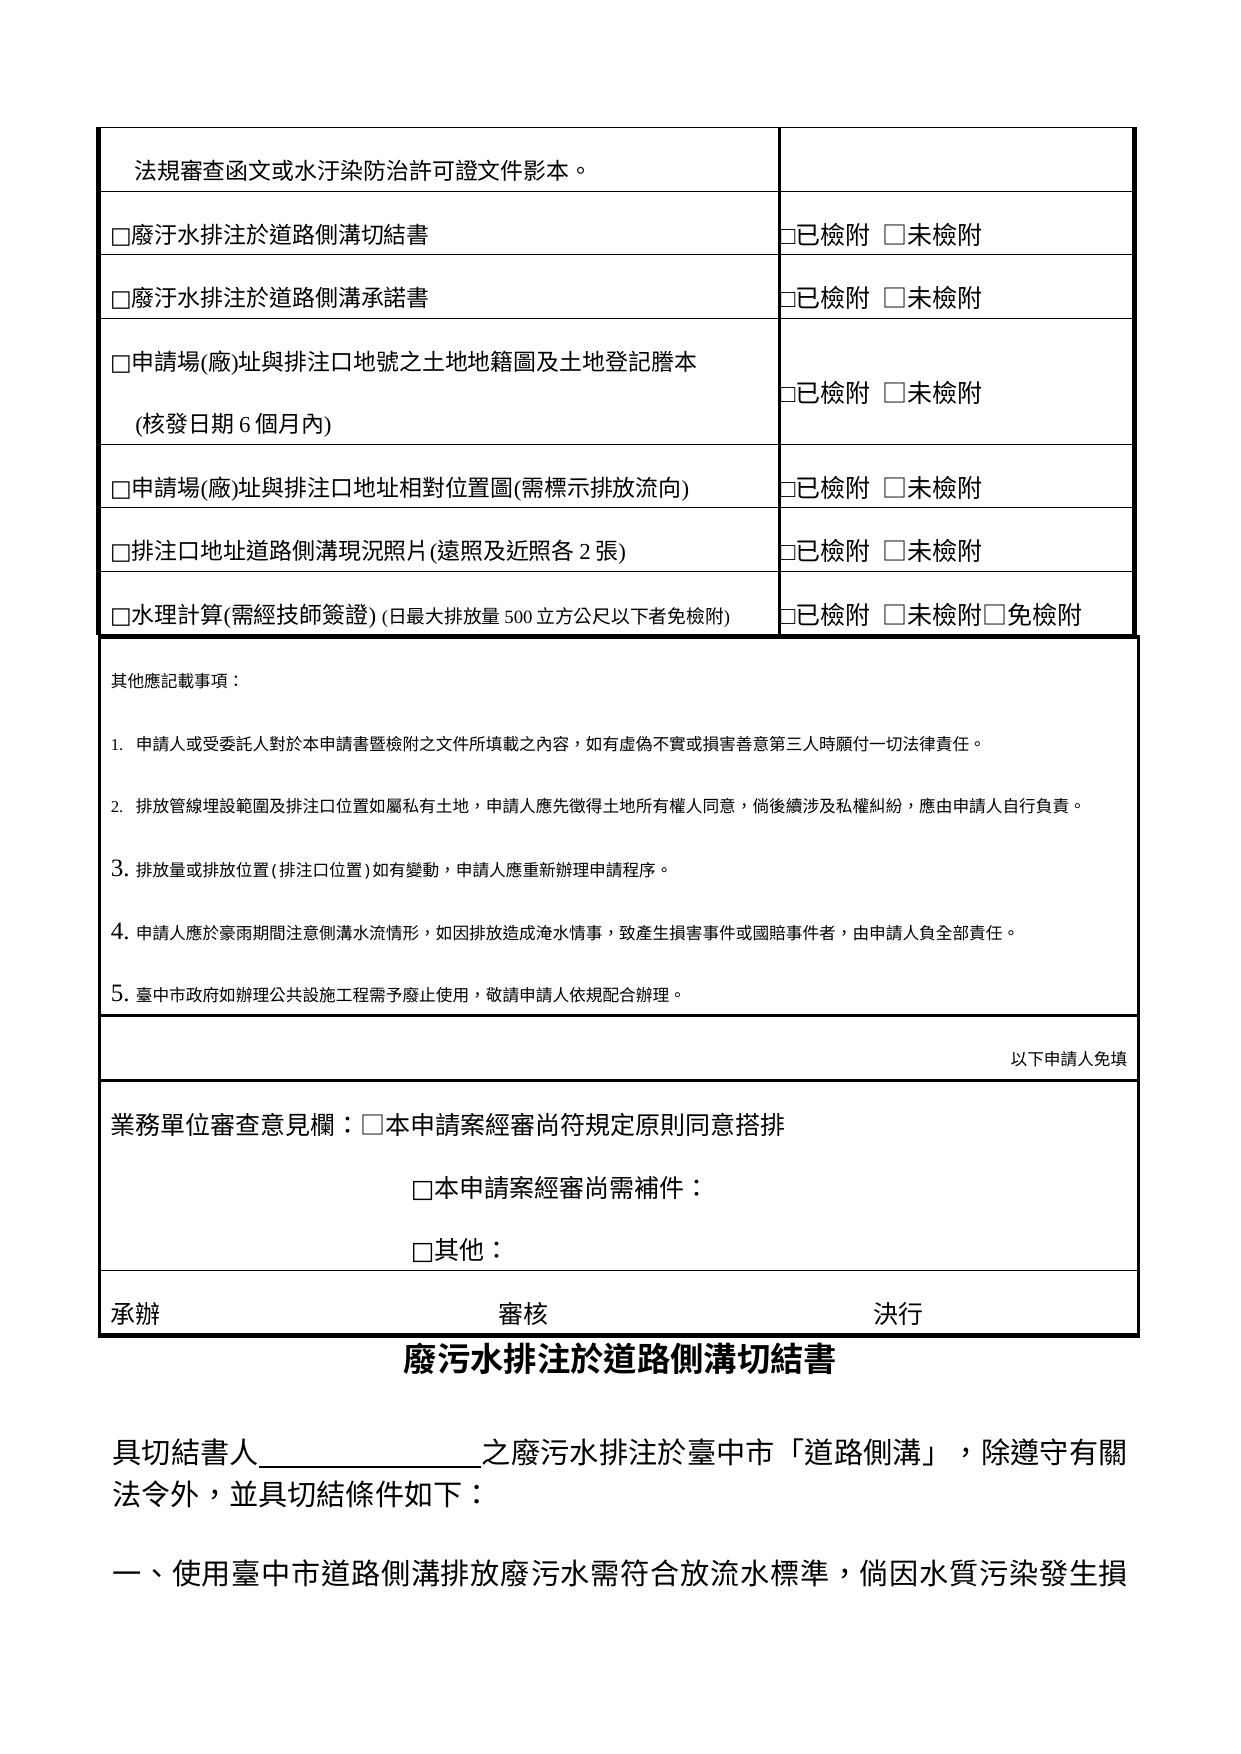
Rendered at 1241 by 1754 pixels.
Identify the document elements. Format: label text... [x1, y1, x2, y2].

table_cell □排注口地址道路側溝現況照片(遠照及近照各2張) [101, 508, 778, 571]
table_header 其他應記載事項： 申請人或受委託人對於本申請書暨檢附之文件所填載之內容，如有虛偽不實或損害善意第三人時願付一切法律責任。 排放管線埋設範圍及排注口位置如屬私有土地，申請人應先徵得土地所有權人同意，倘後續涉及私權糾紛，應由申請人自行負責。 排放量或排放位置(排注口位置)如有變動，申請人應重新辦理申請程序。 申請人應於豪雨期間注意側溝水流情形，如因排放造成淹水情事，致產生損害事件或國賠事件者，由申請人負全部責任。 臺中市政府如辦理公共設施工程需予廢止使用，敬請申請人依規配合辦理。 [101, 639, 1137, 1013]
text 廢污水排注於道路側溝切結書 [112, 1338, 1128, 1379]
table_cell 業務單位審查意見欄：□本申請案經審尚符規定原則同意搭排 □本申請案經審尚需補件： □其他： [101, 1082, 1137, 1270]
text 一、使用臺中市道路側溝排放廢污水需符合放流水標準，倘因水質污染發生損 [112, 1551, 1128, 1593]
table_cell 以下申請人免填 [101, 1017, 1137, 1079]
table_cell □已檢附 □未檢附 [781, 255, 1132, 318]
table_cell □廢汙水排注於道路側溝承諾書 [101, 255, 778, 318]
table_cell □申請場(廠)址與排注口地址相對位置圖(需標示排放流向) [101, 445, 778, 507]
table_cell □已檢附 □未檢附 [781, 508, 1132, 571]
table_cell □水理計算(需經技師簽證) (日最大排放量500立方公尺以下者免檢附) [101, 572, 778, 634]
table_cell □已檢附 □未檢附□免檢附 [781, 572, 1132, 634]
text 具切結書人 之廢污水排注於臺中市「道路側溝」，除遵守有關法令外，並具切結條件如下： [112, 1431, 1128, 1514]
table_cell □已檢附 □未檢附 [781, 319, 1132, 444]
table_cell 法規審查函文或水汙染防治許可證文件影本。 [101, 128, 778, 191]
table_cell 承辦 審核 決行 [101, 1271, 1137, 1333]
table_cell [781, 128, 1132, 191]
table_cell □已檢附 □未檢附 [781, 445, 1132, 507]
table_cell □廢汙水排注於道路側溝切結書 [101, 192, 778, 254]
table_cell □申請場(廠)址與排注口地號之土地地籍圖及土地登記謄本 (核發日期6個月內) [101, 319, 778, 444]
table_cell □已檢附 □未檢附 [781, 192, 1132, 254]
